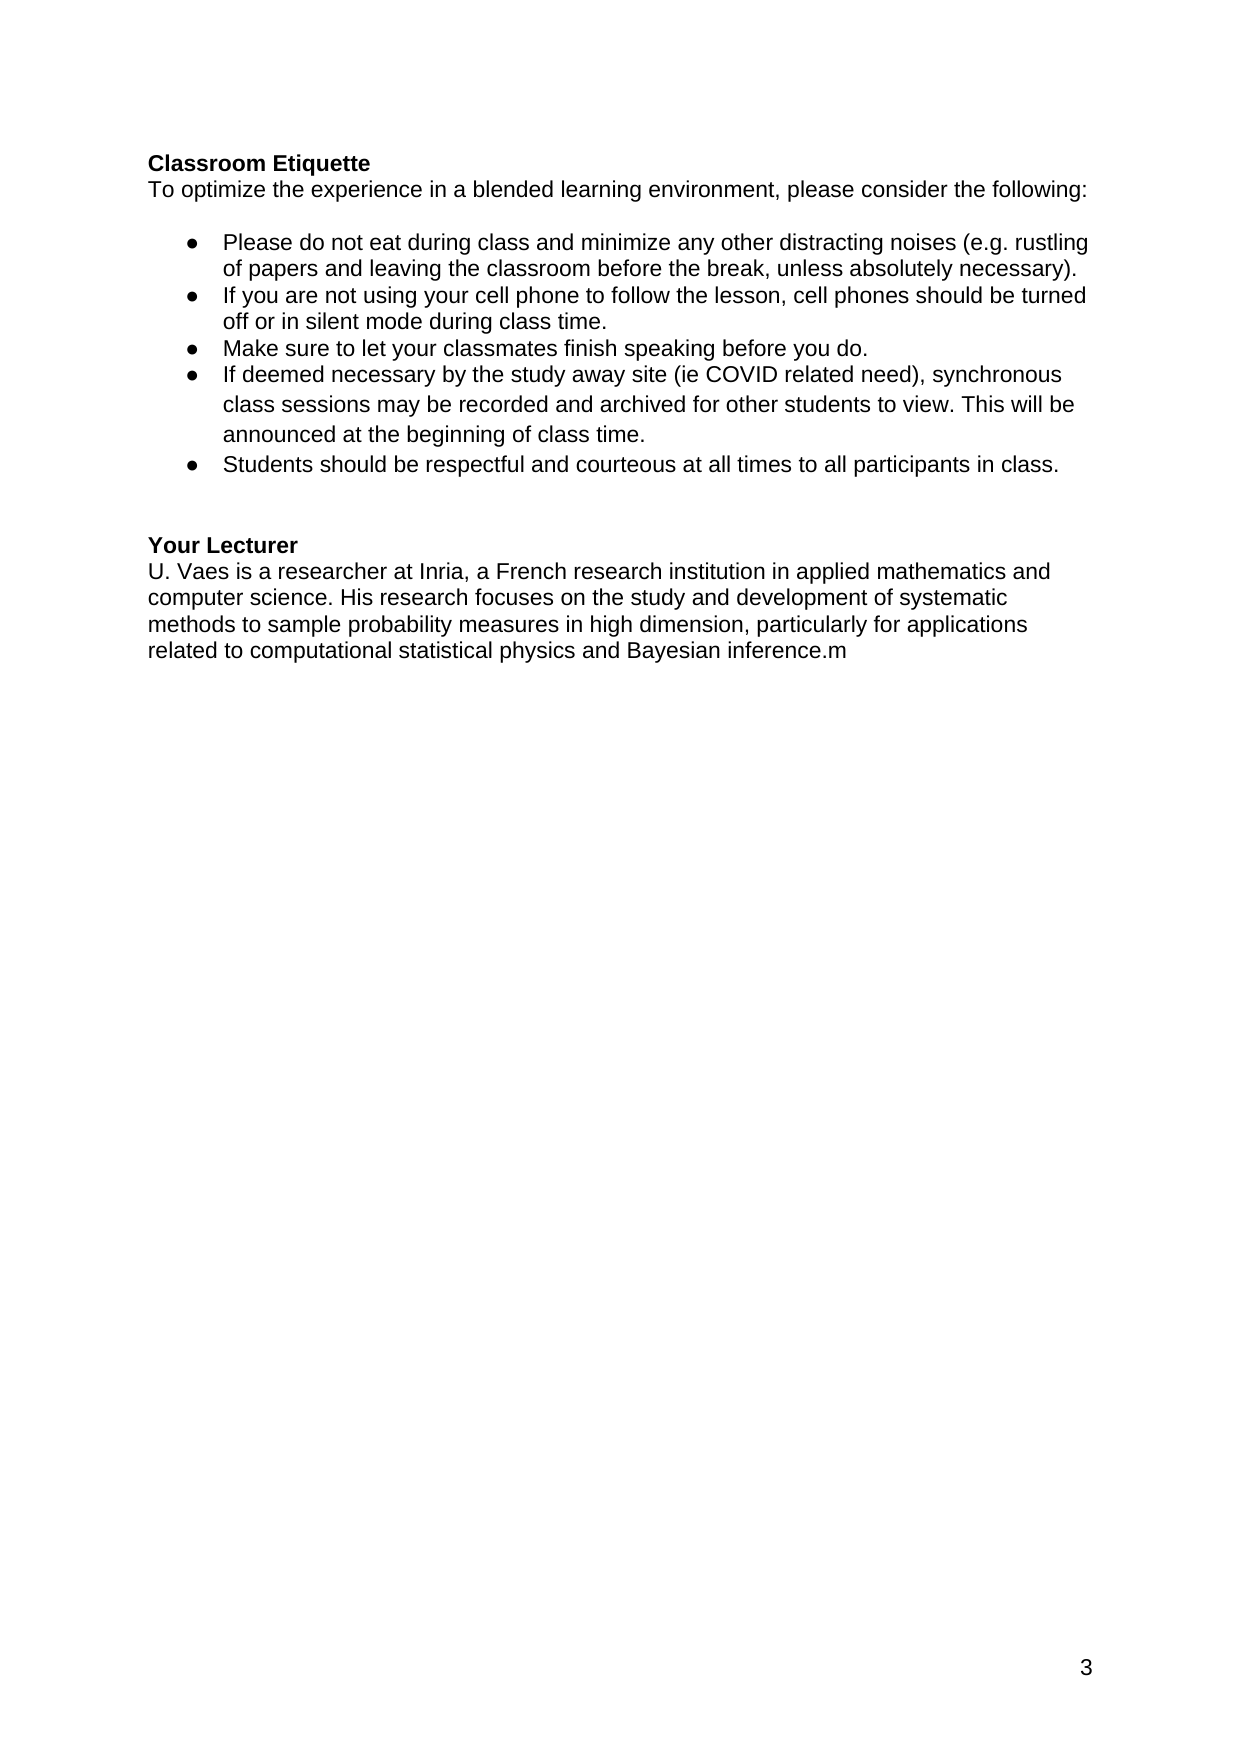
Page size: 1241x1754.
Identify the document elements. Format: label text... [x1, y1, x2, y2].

text To optimize the experience in a blended learning environment, please consider the following: [148, 176, 1092, 203]
list Make sure to let your classmates finish speaking before you do. [185, 334, 1092, 361]
list Students should be respectful and courteous at all times to all participants in class. [185, 451, 1092, 478]
text U. Vaes is a researcher at Inria, a French research institution in applied mathematics and computer science. His research focuses on the study and development of systematic methods to sample probability measures in high dimension, particularly for applications related to computational statistical physics and Bayesian inference.m [148, 558, 1092, 663]
subtitle Classroom Etiquette [148, 150, 1092, 176]
list If deemed necessary by the study away site (ie COVID related need), synchronous class sessions may be recorded and archived for other students to view. This will be announced at the beginning of class time. [185, 361, 1092, 448]
subtitle Your Lecturer [148, 532, 1092, 558]
list Please do not eat during class and minimize any other distracting noises (e.g. rustling of papers and leaving the classroom before the break, unless absolutely necessary). [185, 229, 1092, 282]
list If you are not using your cell phone to follow the lesson, cell phones should be turned off or in silent mode during class time. [185, 282, 1092, 334]
